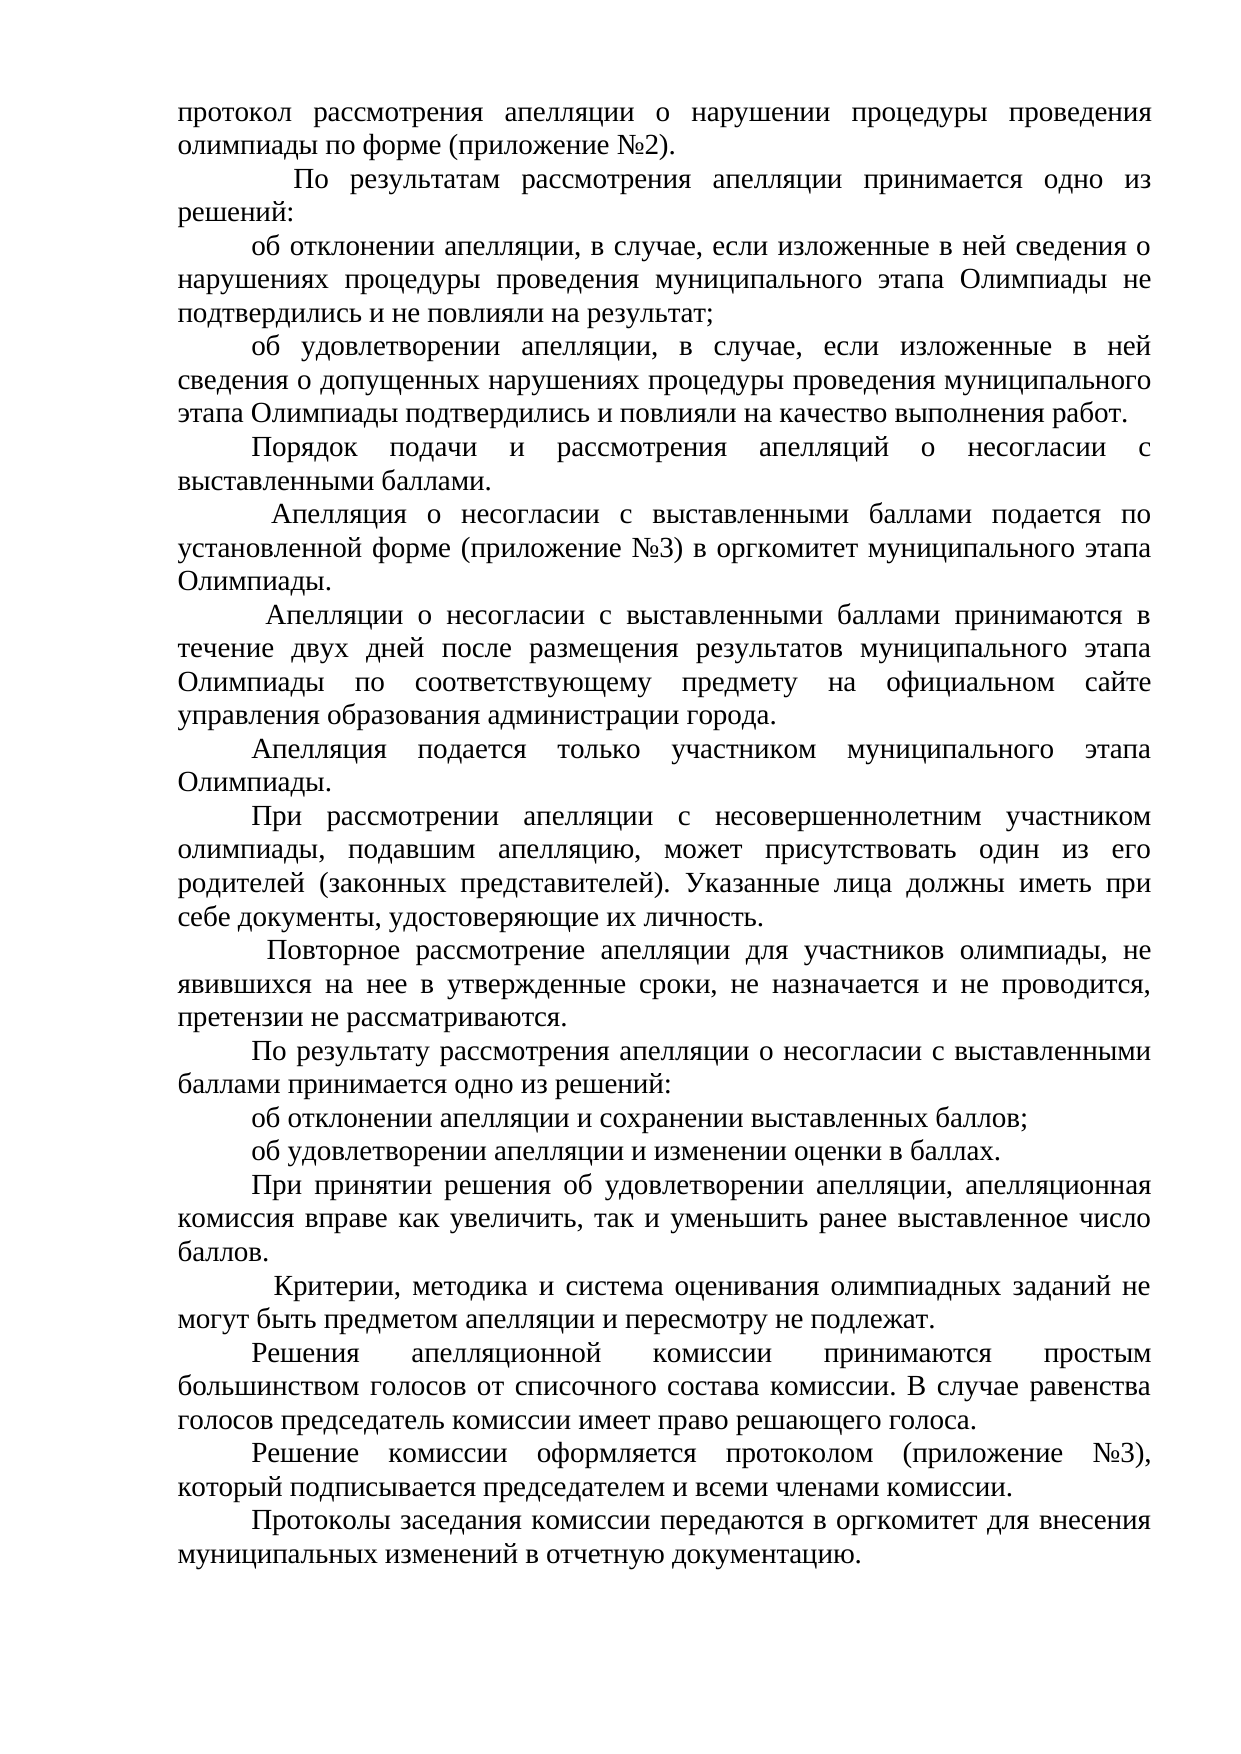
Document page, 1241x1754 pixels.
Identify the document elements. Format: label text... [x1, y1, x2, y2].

text По результату рассмотрения апелляции о несогласии с выставленными баллами принимается одно из решений: [177, 1033, 1152, 1100]
text Порядок подачи и рассмотрения апелляций о несогласии с выставленными баллами. [177, 429, 1152, 496]
text Повторное рассмотрение апелляции для участников олимпиады, не явившихся на нее в утвержденные сроки, не назначается и не проводится, претензии не рассматриваются. [177, 932, 1152, 1033]
text Решения апелляционной комиссии принимаются простым большинством голосов от списочного состава комиссии. В случае равенства голосов председатель комиссии имеет право решающего голоса. [177, 1335, 1152, 1435]
text об отклонении апелляции, в случае, если изложенные в ней сведения о нарушениях процедуры проведения муниципального этапа Олимпиады не подтвердились и не повлияли на результат; [177, 228, 1152, 328]
text При принятии решения об удовлетворении апелляции, апелляционная комиссия вправе как увеличить, так и уменьшить ранее выставленное число баллов. [177, 1167, 1152, 1268]
text Решение комиссии оформляется протоколом (приложение №3), который подписывается председателем и всеми членами комиссии. [177, 1435, 1152, 1502]
text При рассмотрении апелляции с несовершеннолетним участником олимпиады, подавшим апелляцию, может присутствовать один из его родителей (законных представителей). Указанные лица должны иметь при себе документы, удостоверяющие их личность. [177, 798, 1152, 932]
text Апелляции о несогласии с выставленными баллами принимаются в течение двух дней после размещения результатов муниципального этапа Олимпиады по соответствующему предмету на официальном сайте управления образования администрации города. [177, 597, 1152, 731]
text Протоколы заседания комиссии передаются в оргкомитет для внесения муниципальных изменений в отчетную документацию. [177, 1502, 1152, 1569]
text По результатам рассмотрения апелляции принимается одно из решений: [177, 161, 1152, 228]
text протокол рассмотрения апелляции о нарушении процедуры проведения олимпиады по форме (приложение №2). [177, 94, 1152, 161]
text об удовлетворении апелляции и изменении оценки в баллах. [177, 1133, 1152, 1167]
text об удовлетворении апелляции, в случае, если изложенные в ней сведения о допущенных нарушениях процедуры проведения муниципального этапа Олимпиады подтвердились и повлияли на качество выполнения работ. [177, 328, 1152, 429]
text об отклонении апелляции и сохранении выставленных баллов; [177, 1100, 1152, 1133]
text Апелляция о несогласии с выставленными баллами подается по установленной форме (приложение №3) в оргкомитет муниципального этапа Олимпиады. [177, 496, 1152, 597]
text Апелляция подается только участником муниципального этапа Олимпиады. [177, 731, 1152, 798]
text Критерии, методика и система оценивания олимпиадных заданий не могут быть предметом апелляции и пересмотру не подлежат. [177, 1268, 1152, 1335]
